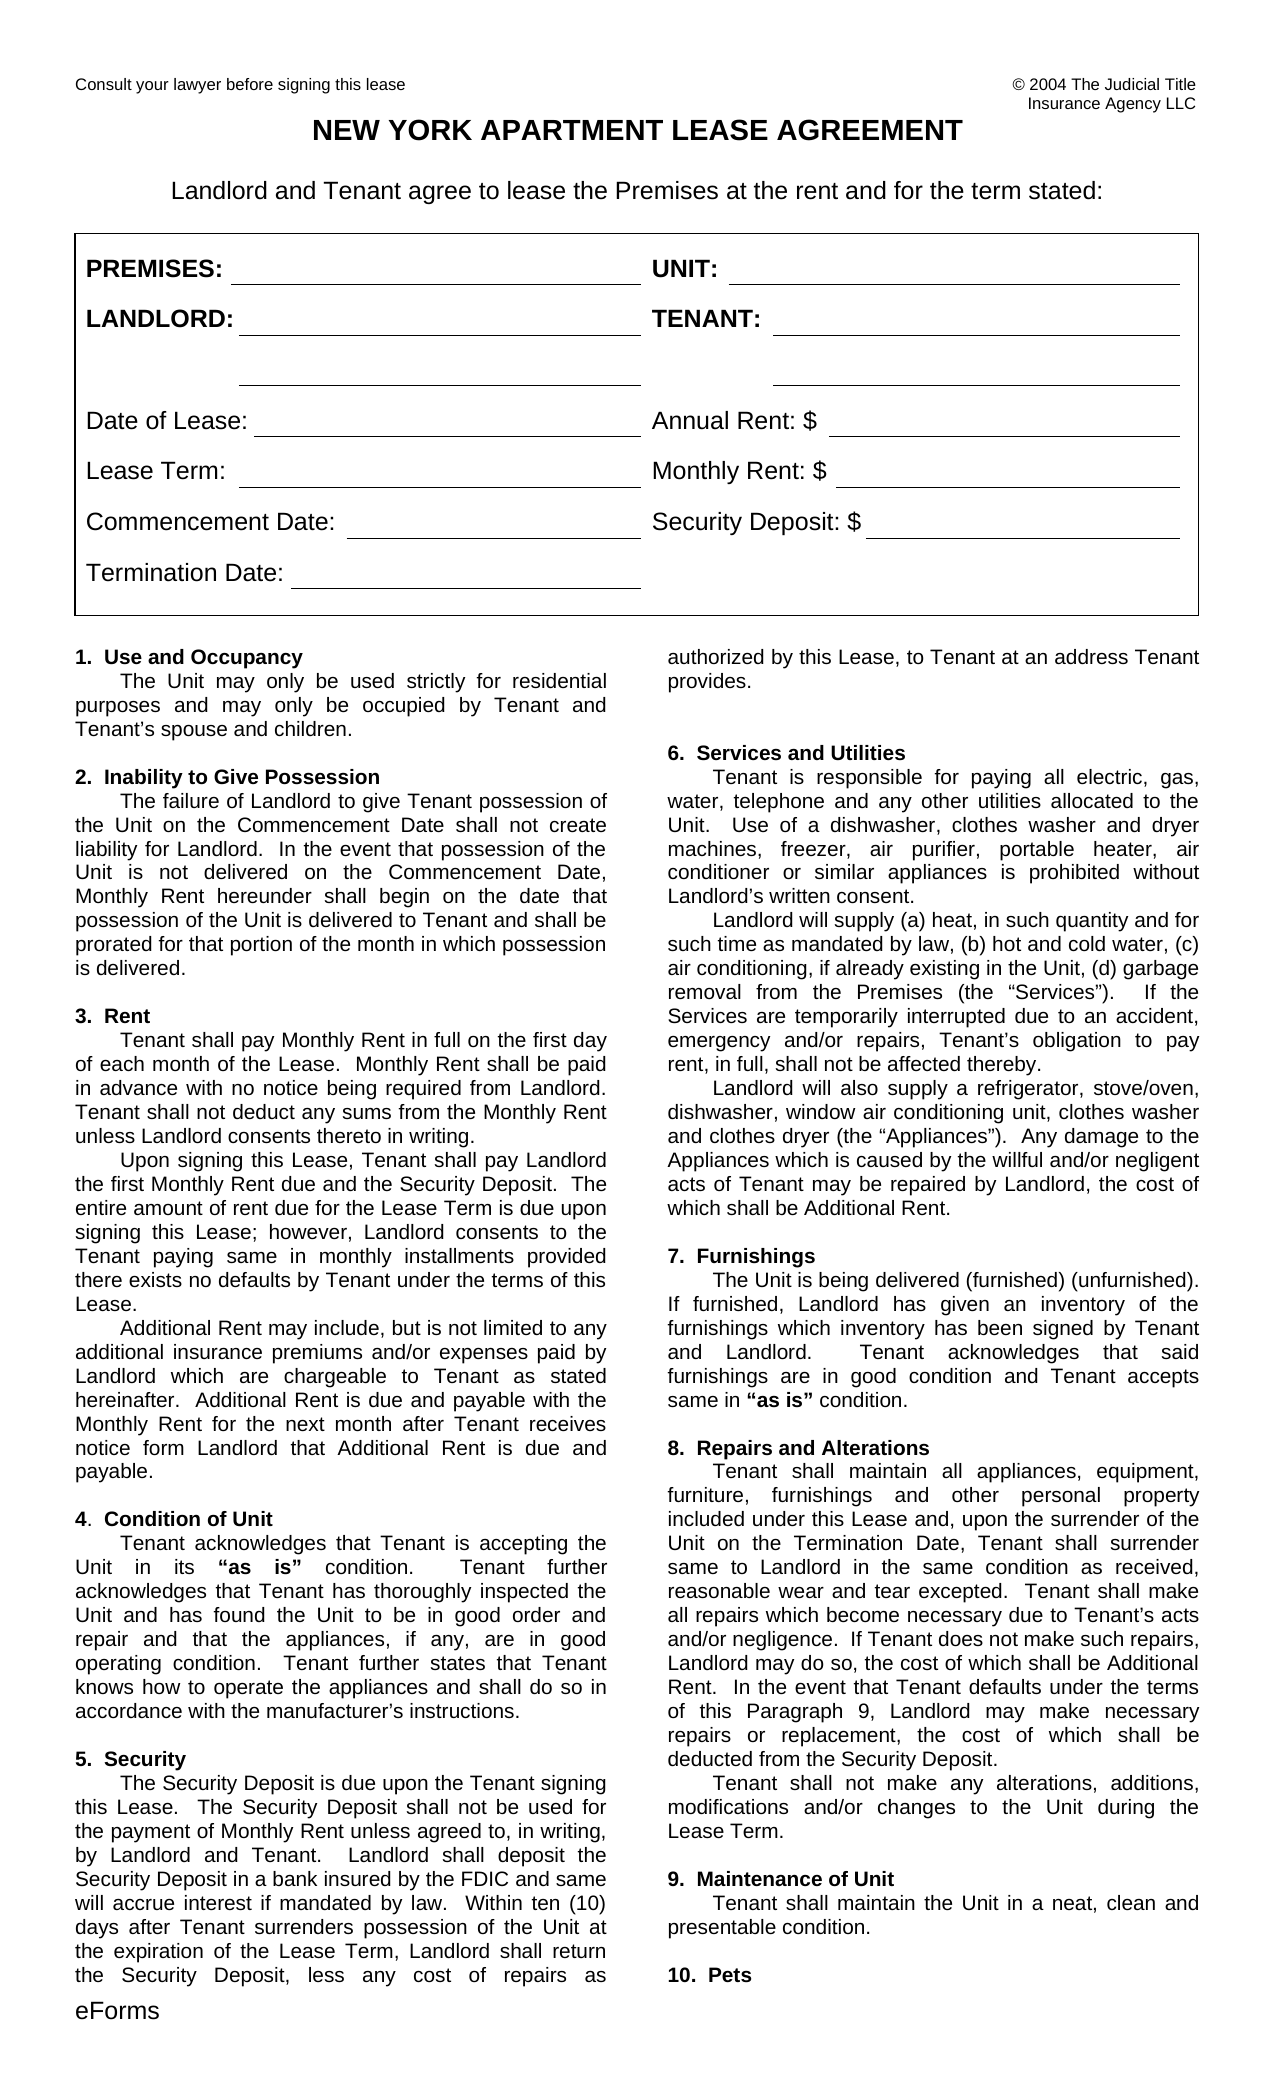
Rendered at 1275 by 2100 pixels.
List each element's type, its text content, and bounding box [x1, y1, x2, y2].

text 2. Inability to Give Possession [75, 764, 607, 788]
table_cell [641, 538, 1198, 588]
text Tenant is responsible for paying all electric, gas, water, telephone and any other utilities allocated to the Unit. Use of a dishwasher, clothes washer and dryer machines, freezer, air purifier, portable heater, air conditioner or similar appliances is prohibited without Landlord’s written consent. [667, 764, 1200, 908]
text 1. Use and Occupancy [75, 645, 607, 669]
table_cell [239, 336, 641, 385]
table_cell Commencement Date: [76, 487, 347, 537]
text 4. Condition of Unit [75, 1507, 607, 1531]
table_header UNIT: [641, 234, 728, 284]
table_cell [866, 488, 1180, 537]
text 3. Rent [75, 1004, 607, 1028]
table_cell Annual Rent: $ [641, 385, 829, 436]
table_cell Monthly Rent: $ [641, 436, 836, 487]
table_cell Date of Lease: [76, 385, 254, 436]
text Additional Rent may include, but is not limited to any additional insurance premiums and/or expenses paid by Landlord which are chargeable to Tenant as stated hereinafter. Additional Rent is due and payable with the Monthly Rent for the next month after Tenant receives notice form Landlord that Additional Rent is due and payable. [75, 1316, 607, 1483]
text The Unit may only be used strictly for residential purposes and may only be occupied by Tenant and Tenant’s spouse and children. [75, 669, 607, 741]
text 8. Repairs and Alterations [667, 1435, 1200, 1459]
text Landlord will also supply a refrigerator, stove/oven, dishwasher, window air conditioning unit, clothes washer and clothes dryer (the “Appliances”). Any damage to the Appliances which is caused by the willful and/or negligent acts of Tenant may be repaired by Landlord, the cost of which shall be Additional Rent. [667, 1076, 1200, 1220]
text Tenant shall maintain all appliances, equipment, furniture, furnishings and other personal property included under this Lease and, upon the surrender of the Unit on the Termination Date, Tenant shall surrender same to Landlord in the same condition as received, reasonable wear and tear excepted. Tenant shall make all repairs which become necessary due to Tenant’s acts and/or negligence. If Tenant does not make such repairs, Landlord may do so, the cost of which shall be Additional Rent. In the event that Tenant defaults under the terms of this Paragraph 9, Landlord may make necessary repairs or replacement, the cost of which shall be deducted from the Security Deposit. [667, 1459, 1200, 1771]
table_cell Security Deposit: $ [641, 487, 866, 537]
text Landlord and Tenant agree to lease the Premises at the rent and for the term stated: [75, 176, 1200, 204]
text 10. Pets [667, 1962, 1200, 1986]
text 5. Security [75, 1747, 607, 1771]
table_header [729, 234, 1180, 284]
text 7. Furnishings [667, 1244, 1200, 1268]
table_cell Termination Date: [76, 538, 291, 588]
table_cell [347, 488, 641, 537]
text Tenant acknowledges that Tenant is accepting the Unit in its “as is” condition. Tenant further acknowledges that Tenant has thoroughly inspected the Unit and has found the Unit to be in good order and repair and that the appliances, if any, are in good operating condition. Tenant further states that Tenant knows how to operate the appliances and shall do so in accordance with the manufacturer’s instructions. [75, 1531, 607, 1723]
table_cell [829, 386, 1180, 436]
text 6. Services and Utilities [667, 741, 1200, 764]
table_cell [239, 285, 641, 334]
table_cell [1180, 335, 1198, 385]
table_cell [773, 285, 1180, 334]
text The Security Deposit is due upon the Tenant signing this Lease. The Security Deposit shall not be used for the payment of Monthly Rent unless agreed to, in writing, by Landlord and Tenant. Landlord shall deposit the Security Deposit in a bank insured by the FDIC and same will accrue interest if mandated by law. Within ten (10) days after Tenant surrenders possession of the Unit at the expiration of the Lease Term, Landlord shall return the Security Deposit, less any cost of repairs as [75, 1771, 607, 1986]
text Landlord will supply (a) heat, in such quantity and for such time as mandated by law, (b) hot and cold water, (c) air conditioning, if already existing in the Unit, (d) garbage removal from the Premises (the “Services”). If the Services are temporarily interrupted due to an accident, emergency and/or repairs, Tenant’s obligation to pay rent, in full, shall not be affected thereby. [667, 908, 1200, 1076]
table_cell [1180, 487, 1198, 537]
text Upon signing this Lease, Tenant shall pay Landlord the first Monthly Rent due and the Security Deposit. The entire amount of rent due for the Lease Term is due upon signing this Lease; however, Landlord consents to the Tenant paying same in monthly installments provided there exists no defaults by Tenant under the terms of this Lease. [75, 1148, 607, 1316]
table_cell [641, 588, 1198, 615]
text authorized by this Lease, to Tenant at an address Tenant provides. [667, 645, 1200, 693]
table_header PREMISES: [76, 234, 231, 284]
table_cell [1180, 436, 1198, 487]
table_cell [291, 538, 641, 588]
text NEW YORK APARTMENT LEASE AGREEMENT [75, 113, 1200, 147]
text 9. Maintenance of Unit [667, 1867, 1200, 1891]
text Consult your lawyer before signing this lease © 2004 The Judicial Title Insurance Agency LLC [75, 75, 1200, 113]
table_cell LANDLORD: [76, 284, 239, 385]
text Tenant shall not make any alterations, additions, modifications and/or changes to the Unit during the Lease Term. [667, 1771, 1200, 1843]
table_cell Lease Term: [76, 436, 239, 487]
table_cell [239, 436, 641, 487]
table_cell [76, 588, 291, 615]
table_header [1180, 234, 1198, 284]
table_cell [773, 336, 1180, 385]
table_cell [836, 437, 1180, 487]
table_cell [291, 589, 641, 615]
table_cell [254, 386, 641, 436]
text The Unit is being delivered (furnished) (unfurnished). If furnished, Landlord has given an inventory of the furnishings which inventory has been signed by Tenant and Landlord. Tenant acknowledges that said furnishings are in good condition and Tenant accepts same in “as is” condition. [667, 1268, 1200, 1411]
text The failure of Landlord to give Tenant possession of the Unit on the Commencement Date shall not create liability for Landlord. In the event that possession of the Unit is not delivered on the Commencement Date, Monthly Rent hereunder shall begin on the date that possession of the Unit is delivered to Tenant and shall be prorated for that portion of the month in which possession is delivered. [75, 788, 607, 980]
text Tenant shall maintain the Unit in a neat, clean and presentable condition. [667, 1891, 1200, 1938]
text Tenant shall pay Monthly Rent in full on the first day of each month of the Lease. Monthly Rent shall be paid in advance with no notice being required from Landlord. Tenant shall not deduct any sums from the Monthly Rent unless Landlord consents thereto in writing. [75, 1028, 607, 1148]
table_cell [1180, 385, 1198, 436]
table_header [231, 234, 641, 284]
table_cell TENANT: [641, 284, 773, 385]
table_cell [1180, 284, 1198, 334]
